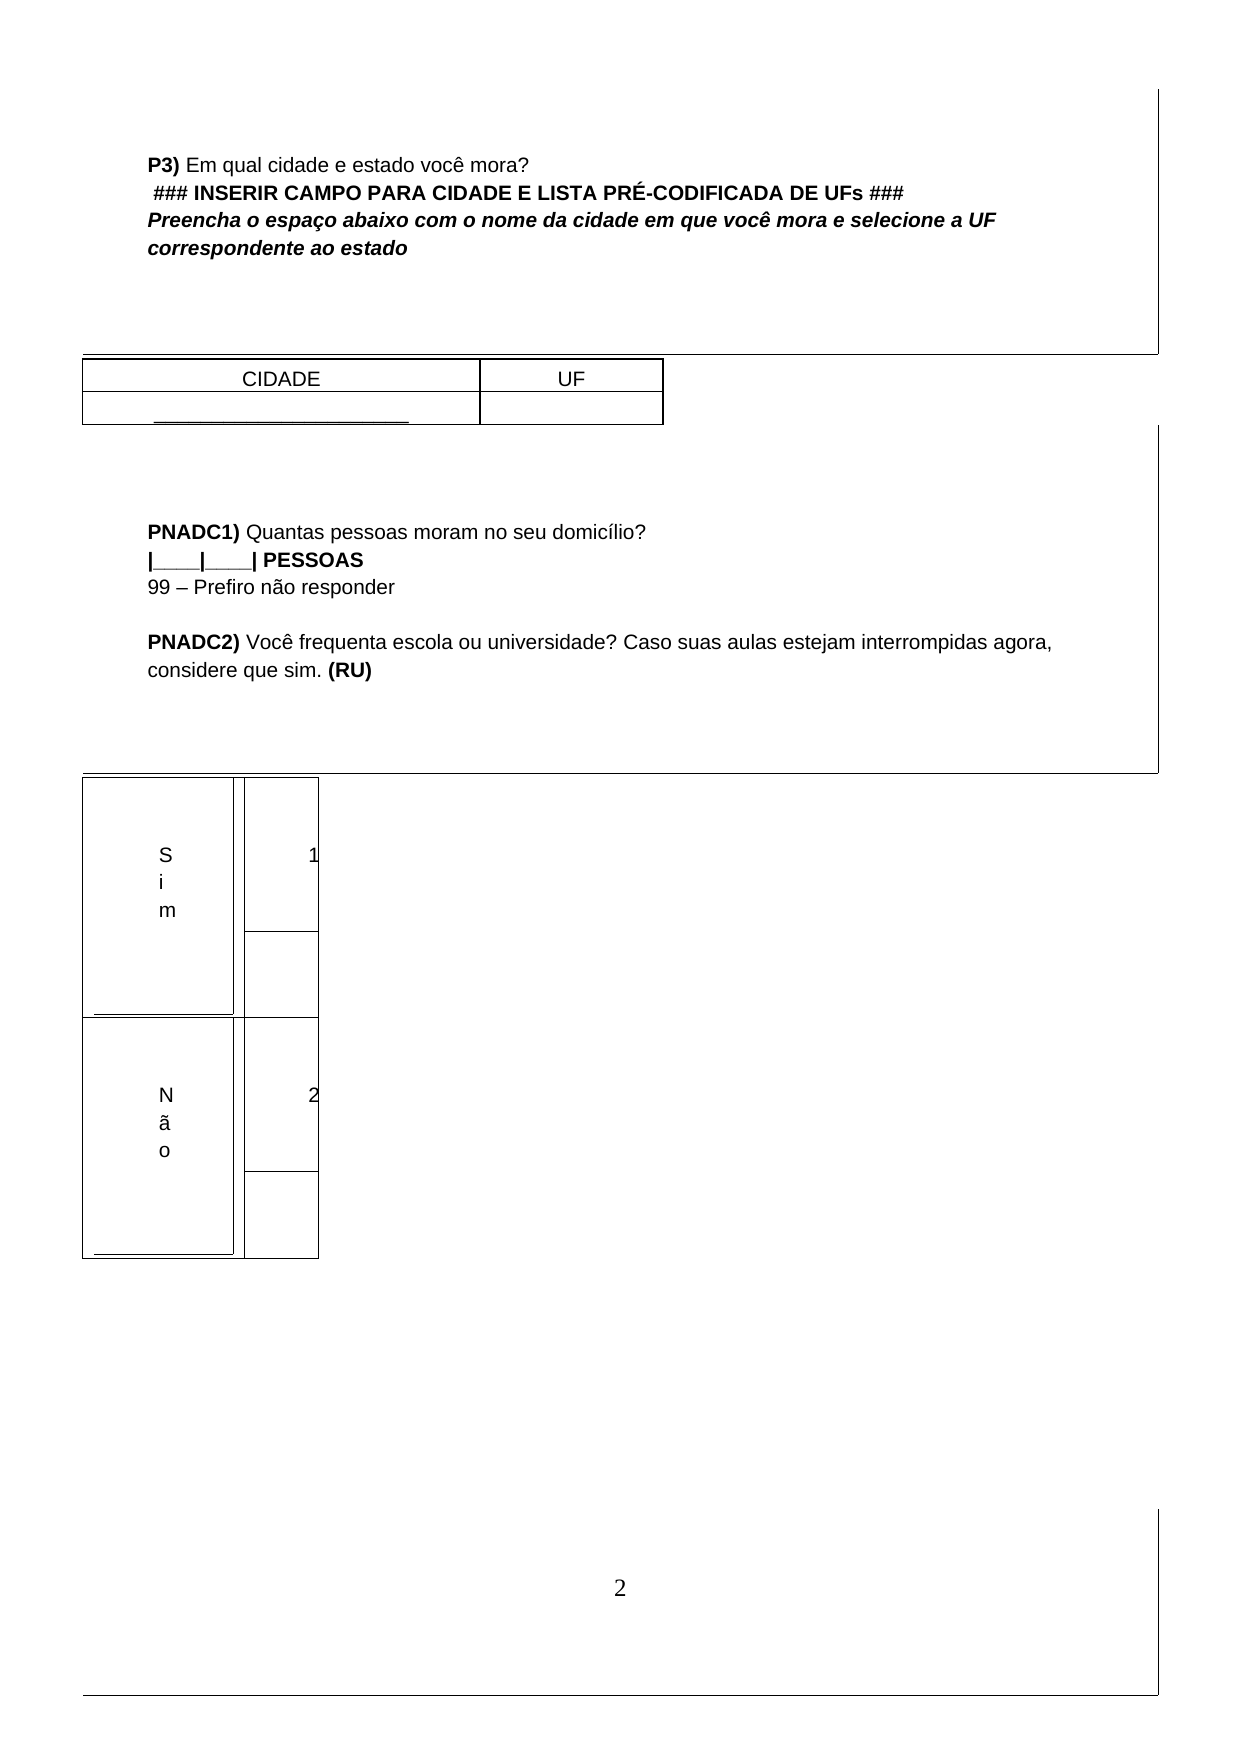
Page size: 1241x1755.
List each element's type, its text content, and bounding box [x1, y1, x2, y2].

table_cell 2 [245, 1018, 318, 1171]
table_header CIDADE [83, 360, 479, 391]
table_header [245, 932, 318, 1017]
table_cell ______________________ [83, 392, 479, 424]
text Preencha o espaço abaixo com o nome da cidade em que você mora e selecione a UF correspondente ao estado [83, 144, 1158, 260]
table_cell [245, 1172, 318, 1257]
text |____|____| PESSOAS [83, 483, 1158, 510]
table_header 1 [245, 778, 318, 931]
table_header UF [481, 360, 662, 391]
table_header Sim [83, 778, 244, 1017]
text PNADC2) Você frequenta escola ou universidade? Caso suas aulas estejam interrompidas agora, considere que sim. (RU) [83, 565, 1158, 681]
table_cell Não [83, 1018, 244, 1257]
text PNADC1) Quantas pessoas moram no seu domicílio? [83, 455, 1158, 483]
text P3) Em qual cidade e estado você mora? ### INSERIR CAMPO PARA CIDADE E LISTA PRÉ-CODIFICADA DE UFs ### [83, 89, 1158, 144]
text 99 – Prefiro não responder [83, 510, 1158, 565]
table_cell [481, 392, 662, 424]
